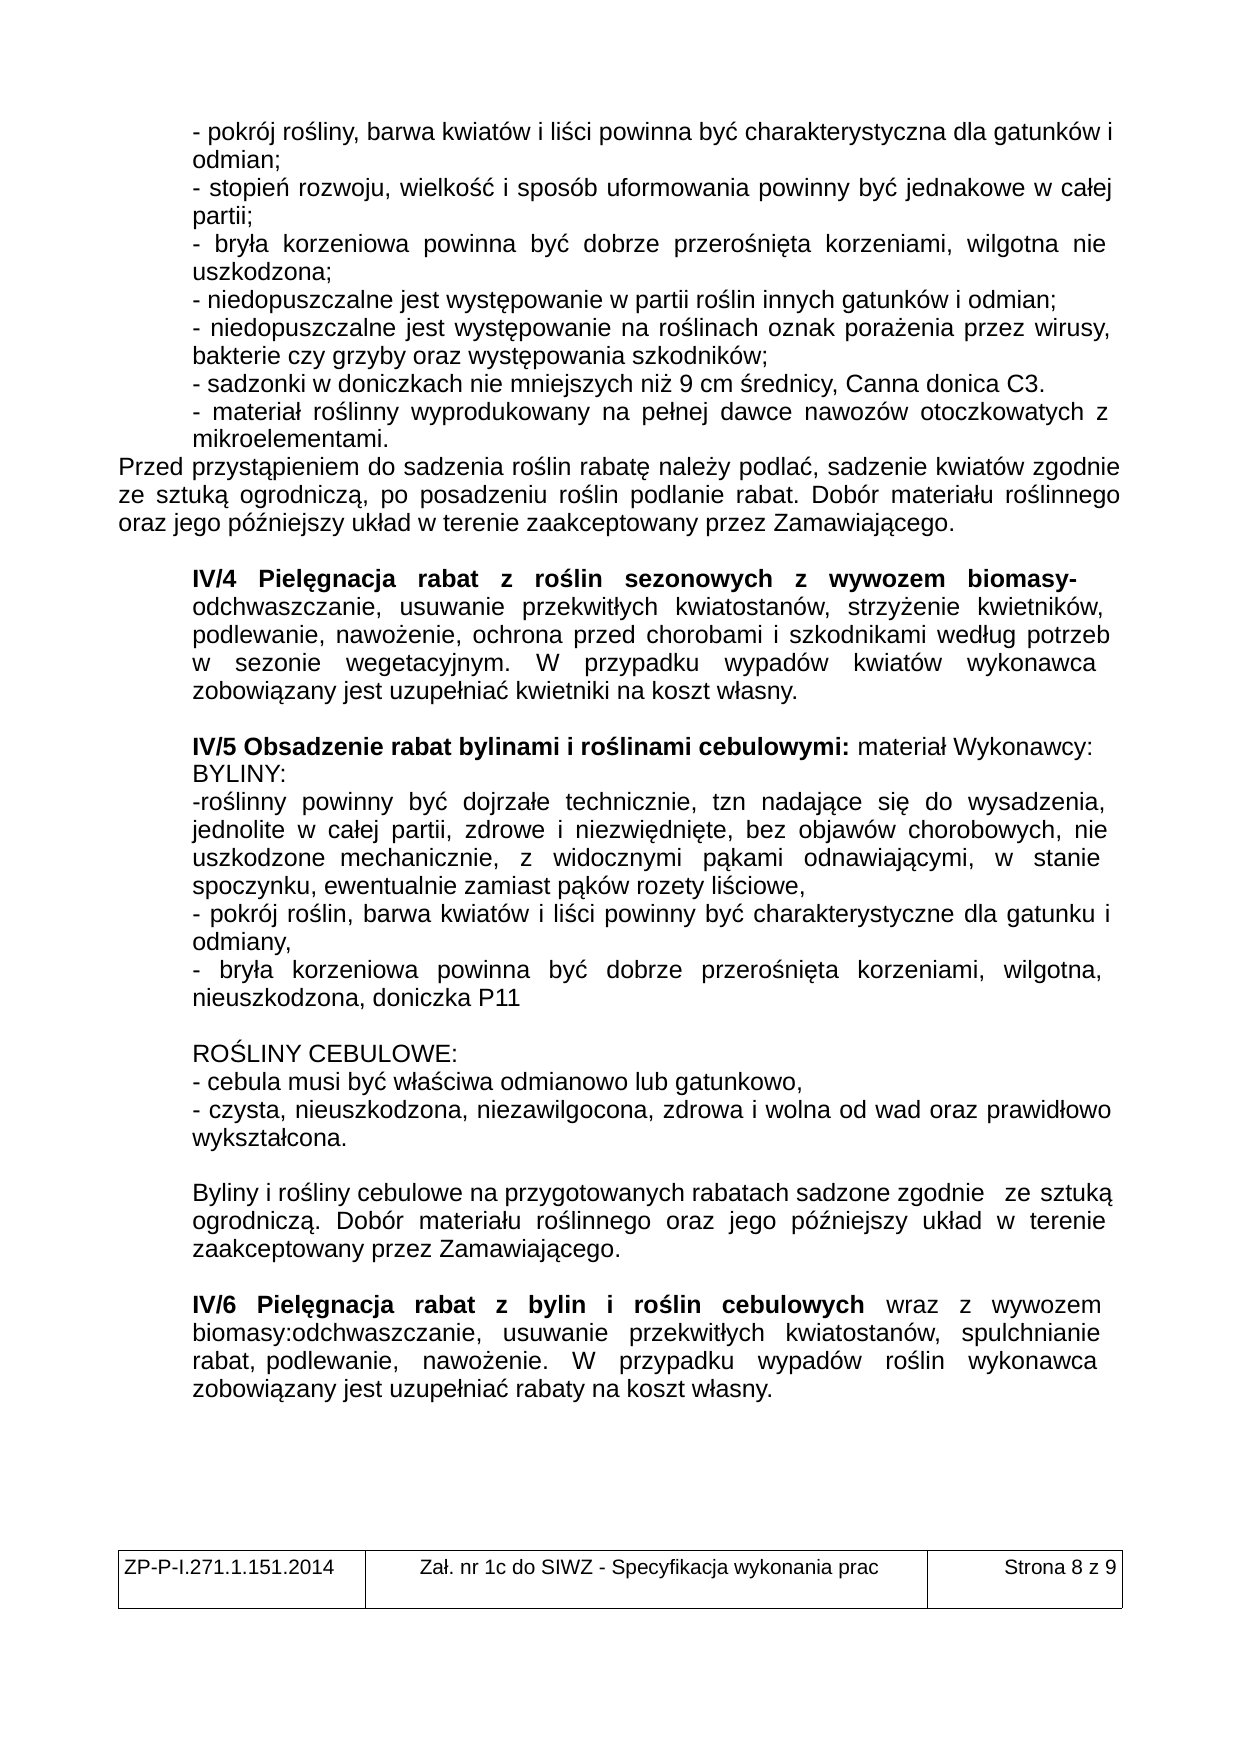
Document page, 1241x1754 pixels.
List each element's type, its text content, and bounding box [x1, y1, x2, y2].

text -roślinny powinny być dojrzałe technicznie, tzn nadające się do wysadzenia, jednolite w całej partii, zdrowe i niezwiędnięte, bez objawów chorobowych, nie uszkodzone mechanicznie, z widocznymi pąkami odnawiającymi, w stanie spoczynku, ewentualnie zamiast pąków rozety liściowe, [118, 788, 1122, 900]
text - bryła korzeniowa powinna być dobrze przerośnięta korzeniami, wilgotna nie uszkodzona; [118, 230, 1122, 286]
text - niedopuszczalne jest występowanie na roślinach oznak porażenia przez wirusy, bakterie czy grzyby oraz występowania szkodników; [118, 313, 1122, 369]
text - sadzonki w doniczkach nie mniejszych niż 9 cm średnicy, Canna donica C3. [118, 369, 1122, 397]
text - pokrój roślin, barwa kwiatów i liści powinny być charakterystyczne dla gatunku i odmiany, [118, 900, 1122, 956]
text IV/6 Pielęgnacja rabat z bylin i roślin cebulowych wraz z wywozem biomasy:odchwaszczanie, usuwanie przekwitłych kwiatostanów, spulchnianie rabat, podlewanie, nawożenie. W przypadku wypadów roślin wykonawca zobowiązany jest uzupełniać rabaty na koszt własny. [118, 1291, 1122, 1402]
text BYLINY: [118, 760, 1122, 788]
text - cebula musi być właściwa odmianowo lub gatunkowo, [118, 1067, 1122, 1095]
text - czysta, nieuszkodzona, niezawilgocona, zdrowa i wolna od wad oraz prawidłowo wykształcona. [118, 1095, 1122, 1151]
list Przed przystąpieniem do sadzenia roślin rabatę należy podlać, sadzenie kwiatów zgodnie ze sztuką ogrodniczą, po posadzeniu roślin podlanie rabat. Dobór materiału roślinnego oraz jego późniejszy układ w terenie zaakceptowany przez Zamawiającego. [118, 453, 1122, 537]
text Byliny i rośliny cebulowe na przygotowanych rabatach sadzone zgodnie ze sztuką ogrodniczą. Dobór materiału roślinnego oraz jego późniejszy układ w terenie zaakceptowany przez Zamawiającego. [118, 1179, 1122, 1263]
text IV/5 Obsadzenie rabat bylinami i roślinami cebulowymi: materiał Wykonawcy: [118, 732, 1122, 760]
text ROŚLINY CEBULOWE: [118, 1039, 1122, 1067]
text - niedopuszczalne jest występowanie w partii roślin innych gatunków i odmian; [118, 286, 1122, 313]
text - bryła korzeniowa powinna być dobrze przerośnięta korzeniami, wilgotna, nieuszkodzona, doniczka P11 [118, 956, 1122, 1012]
text - stopień rozwoju, wielkość i sposób uformowania powinny być jednakowe w całej partii; [118, 174, 1122, 230]
text IV/4 Pielęgnacja rabat z roślin sezonowych z wywozem biomasy- odchwaszczanie, usuwanie przekwitłych kwiatostanów, strzyżenie kwietników, podlewanie, nawożenie, ochrona przed chorobami i szkodnikami według potrzeb w sezonie wegetacyjnym. W przypadku wypadów kwiatów wykonawca zobowiązany jest uzupełniać kwietniki na koszt własny. [118, 565, 1122, 704]
text - pokrój rośliny, barwa kwiatów i liści powinna być charakterystyczna dla gatunków i odmian; [118, 118, 1122, 174]
text - materiał roślinny wyprodukowany na pełnej dawce nawozów otoczkowatych z mikroelementami. [118, 397, 1122, 453]
